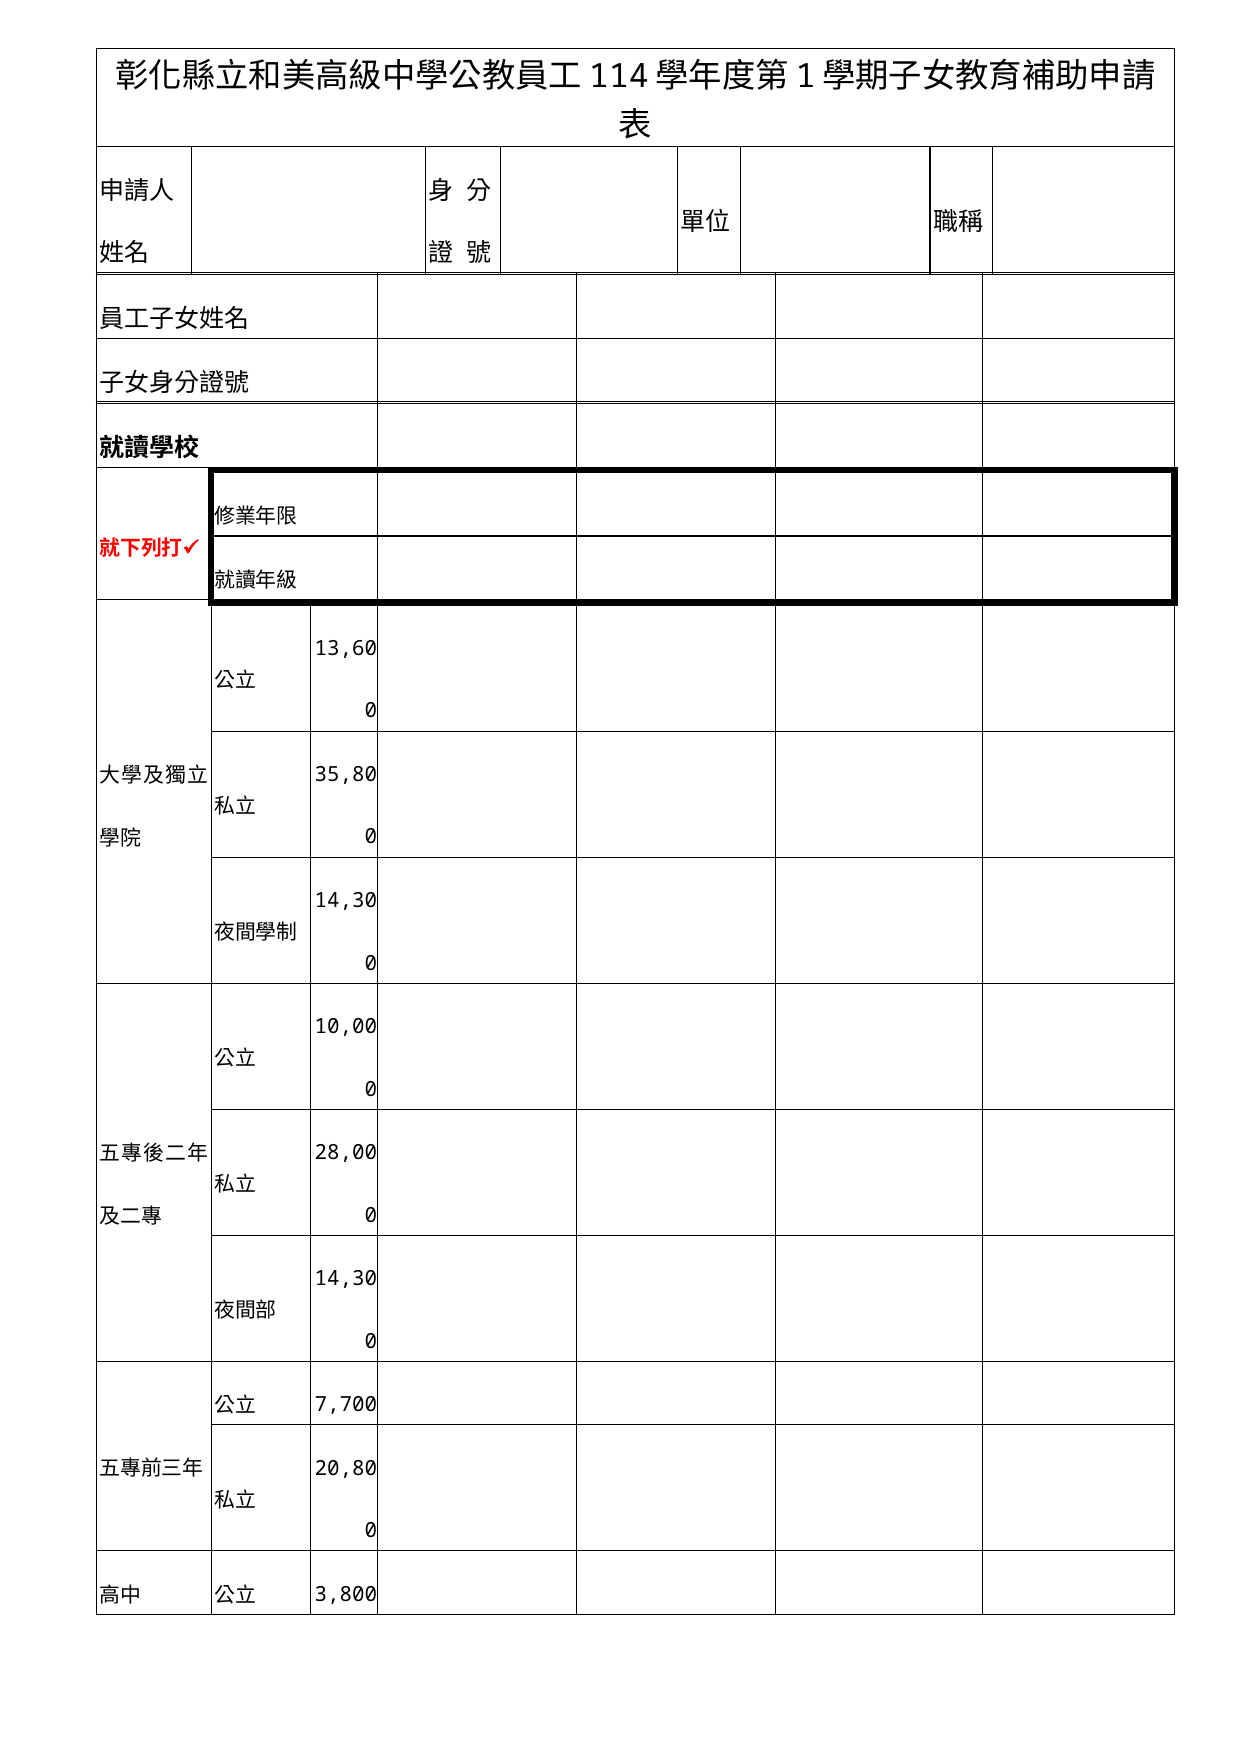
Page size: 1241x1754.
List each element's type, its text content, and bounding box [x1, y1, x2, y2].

table_cell [776, 606, 982, 731]
table_cell [741, 147, 929, 272]
table_cell [577, 473, 775, 535]
table_cell [378, 1362, 576, 1424]
table_cell [983, 1551, 1174, 1614]
table_cell [501, 147, 677, 272]
table_cell 五專前三年 [97, 1362, 211, 1550]
table_cell [192, 147, 425, 272]
table_cell 身 分 證 號 [426, 147, 500, 272]
table_cell [983, 1425, 1174, 1550]
table_cell [378, 606, 576, 731]
table_cell [378, 473, 576, 535]
table_cell [776, 404, 982, 467]
table_cell [378, 275, 576, 337]
table_cell [776, 339, 982, 401]
table_cell 私立 [212, 732, 310, 857]
table_cell [983, 1362, 1174, 1424]
table_cell [577, 275, 775, 337]
table_cell [378, 984, 576, 1109]
table_cell [983, 275, 1174, 337]
table_cell [577, 1236, 775, 1361]
table_cell 3,800 [311, 1551, 377, 1614]
table_cell [983, 1236, 1174, 1361]
table_cell [378, 732, 576, 857]
table_cell [983, 404, 1174, 467]
table_cell 公立 [212, 1362, 310, 1424]
table_cell [776, 473, 982, 535]
table_cell 夜間學制 [212, 858, 310, 983]
table_cell [776, 537, 982, 599]
table_cell [378, 537, 576, 599]
table_cell 14,300 [311, 858, 377, 983]
table_cell [983, 732, 1174, 857]
table_cell 五專後二年及二專 [97, 984, 211, 1361]
table_cell [577, 858, 775, 983]
table_cell 職稱 [931, 147, 992, 272]
table_cell 員工子女姓名 [97, 275, 377, 337]
table_cell [983, 537, 1171, 599]
table_cell [577, 404, 775, 467]
table_cell 公立 [212, 984, 310, 1109]
table_cell 子女身分證號 [97, 339, 377, 401]
table_cell [983, 984, 1174, 1109]
table_cell [776, 858, 982, 983]
table_cell 就讀年級 [214, 537, 377, 599]
table_cell 就讀學校 [97, 404, 377, 467]
table_cell [577, 339, 775, 401]
table_cell [776, 1362, 982, 1424]
table_cell 私立 [212, 1110, 310, 1235]
table_cell 大學及獨立學院 [97, 600, 211, 983]
table_cell 35,800 [311, 732, 377, 857]
table_cell 高中 [97, 1551, 211, 1614]
table_cell 就下列打 [97, 468, 208, 599]
table_cell [577, 606, 775, 731]
table_cell [577, 1362, 775, 1424]
table_cell 20,800 [311, 1425, 377, 1550]
table_cell [378, 1551, 576, 1614]
table_cell [378, 1425, 576, 1550]
table_cell 申請人 姓名 [97, 147, 191, 272]
table_cell [983, 1110, 1174, 1235]
table_cell 公立 [212, 606, 310, 731]
table_cell 單位 [678, 147, 740, 272]
table_cell [776, 1236, 982, 1361]
table_cell [577, 537, 775, 599]
table_cell 私立 [212, 1425, 310, 1550]
table_cell [776, 732, 982, 857]
table_cell 夜間部 [212, 1236, 310, 1361]
table_cell [776, 1110, 982, 1235]
table_cell [378, 404, 576, 467]
table_cell [993, 147, 1174, 272]
table_cell [983, 473, 1171, 535]
table_cell [776, 275, 982, 337]
table_cell 公立 [212, 1551, 310, 1614]
table_cell 10,000 [311, 984, 377, 1109]
table_cell 修業年限 [214, 473, 377, 535]
table_cell [776, 984, 982, 1109]
table_cell [577, 1425, 775, 1550]
table_cell [577, 984, 775, 1109]
table_cell [577, 1110, 775, 1235]
table_cell [983, 858, 1174, 983]
table_cell [983, 606, 1174, 731]
table_cell [378, 1236, 576, 1361]
table_cell [983, 339, 1174, 401]
table_cell [378, 858, 576, 983]
table_cell 13,600 [311, 606, 377, 731]
table_cell 7,700 [311, 1362, 377, 1424]
table_cell [577, 1551, 775, 1614]
table_cell [577, 732, 775, 857]
table_cell [776, 1425, 982, 1550]
table_cell [378, 1110, 576, 1235]
table_cell [378, 339, 576, 401]
table_cell [776, 1551, 982, 1614]
table_cell 14,300 [311, 1236, 377, 1361]
table_cell 28,000 [311, 1110, 377, 1235]
table_header 彰化縣立和美高級中學公教員工114學年度第1學期子女教育補助申請表 [97, 49, 1174, 146]
